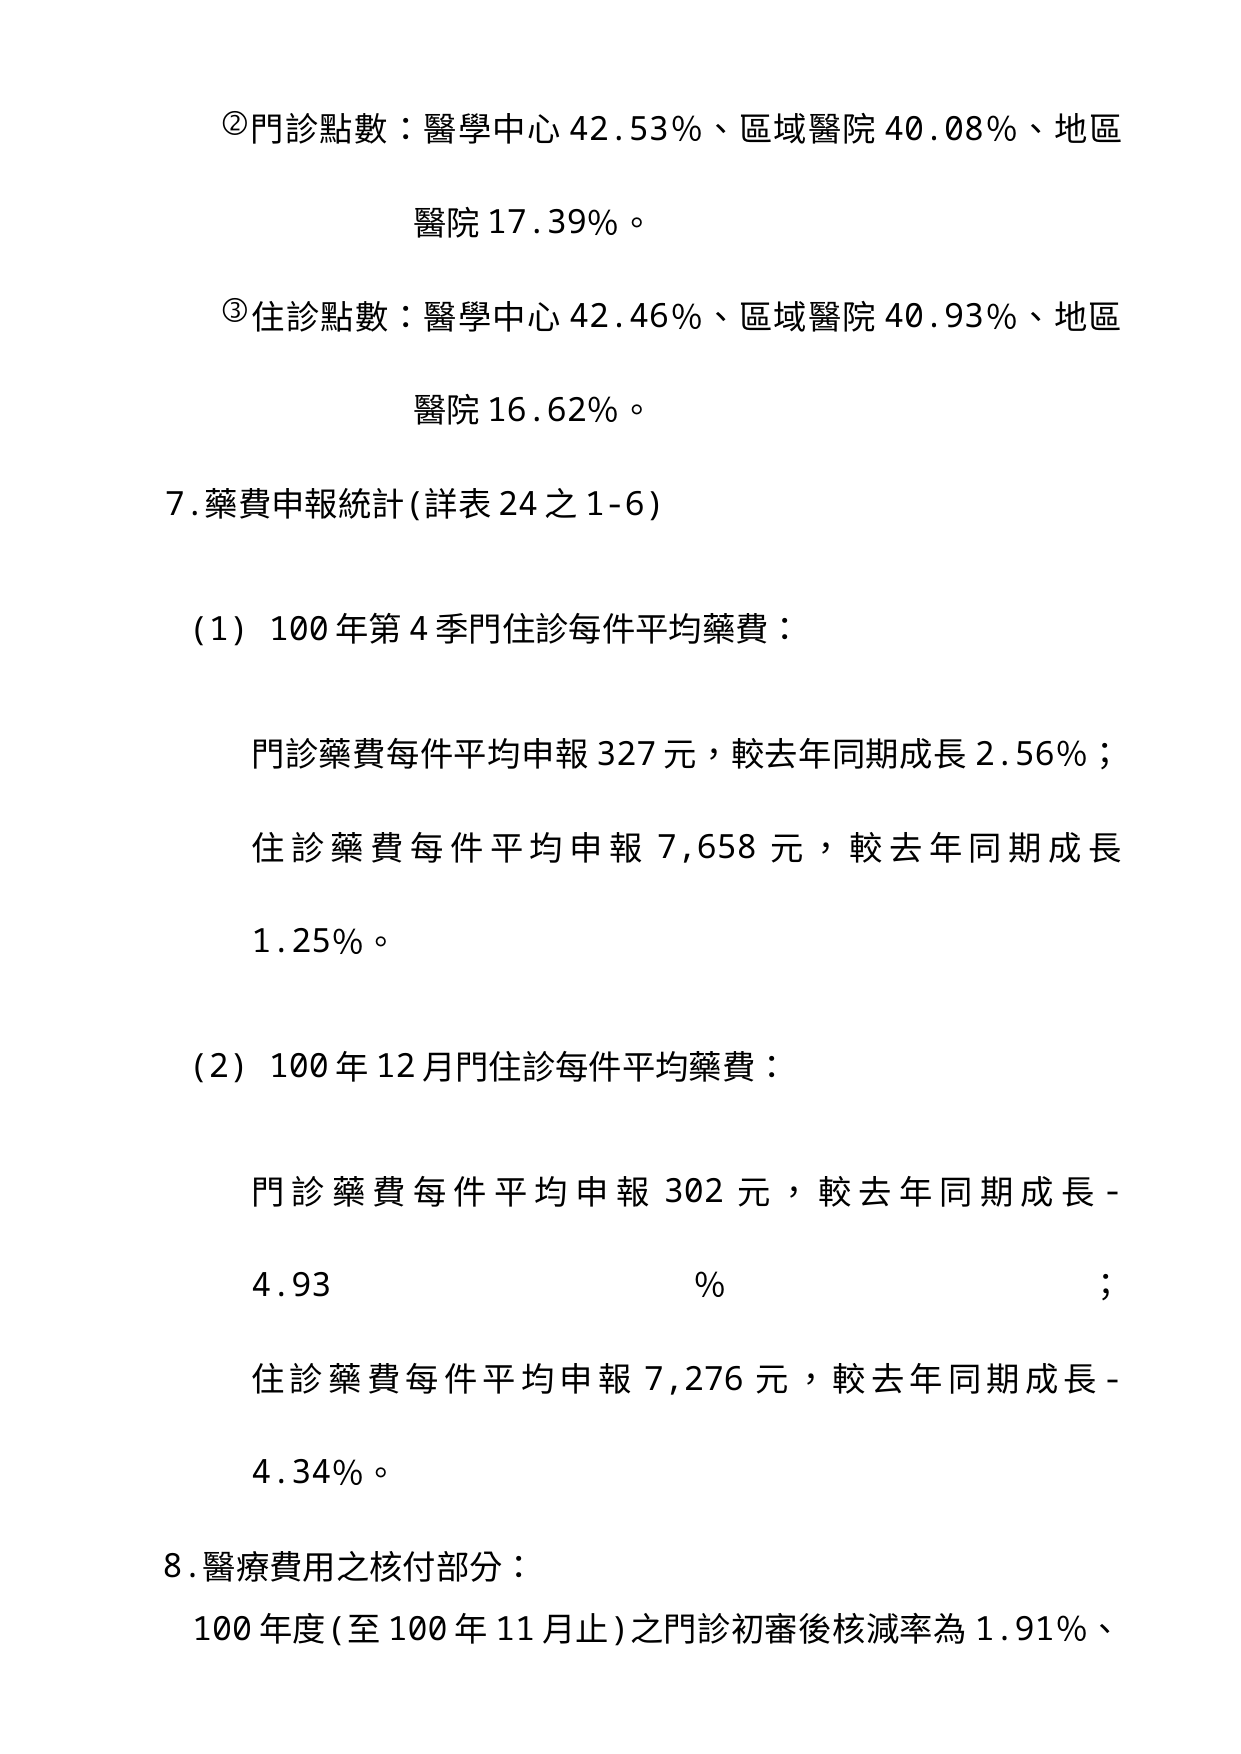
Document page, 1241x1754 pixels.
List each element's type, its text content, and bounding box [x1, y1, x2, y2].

text 門診藥費每件平均申報327元，較去年同期成長2.56％； 住診藥費每件平均申報7,658元，較去年同期成長1.25％。 [251, 710, 1122, 960]
text 門診藥費每件平均申報302元，較去年同期成長-4.93％； 住診藥費每件平均申報7,276元，較去年同期成長-4.34％。 [251, 1148, 1122, 1492]
text 7.藥費申報統計(詳表24之1-6) [164, 460, 1122, 523]
text 門診點數：醫學中心42.53％、區域醫院40.08％、地區醫院17.39％。 [220, 85, 1122, 242]
text 8.醫療費用之核付部分： [162, 1523, 1122, 1585]
text 100年度(至100年11月止)之門診初審後核減率為1.91％、 [192, 1585, 1122, 1648]
text 住診點數：醫學中心42.46％、區域醫院40.93％、地區醫院16.62％。 [220, 273, 1122, 429]
text (2) 100年12月門住診每件平均藥費： [189, 1023, 1122, 1085]
text (1) 100年第4季門住診每件平均藥費： [89, 585, 1122, 648]
